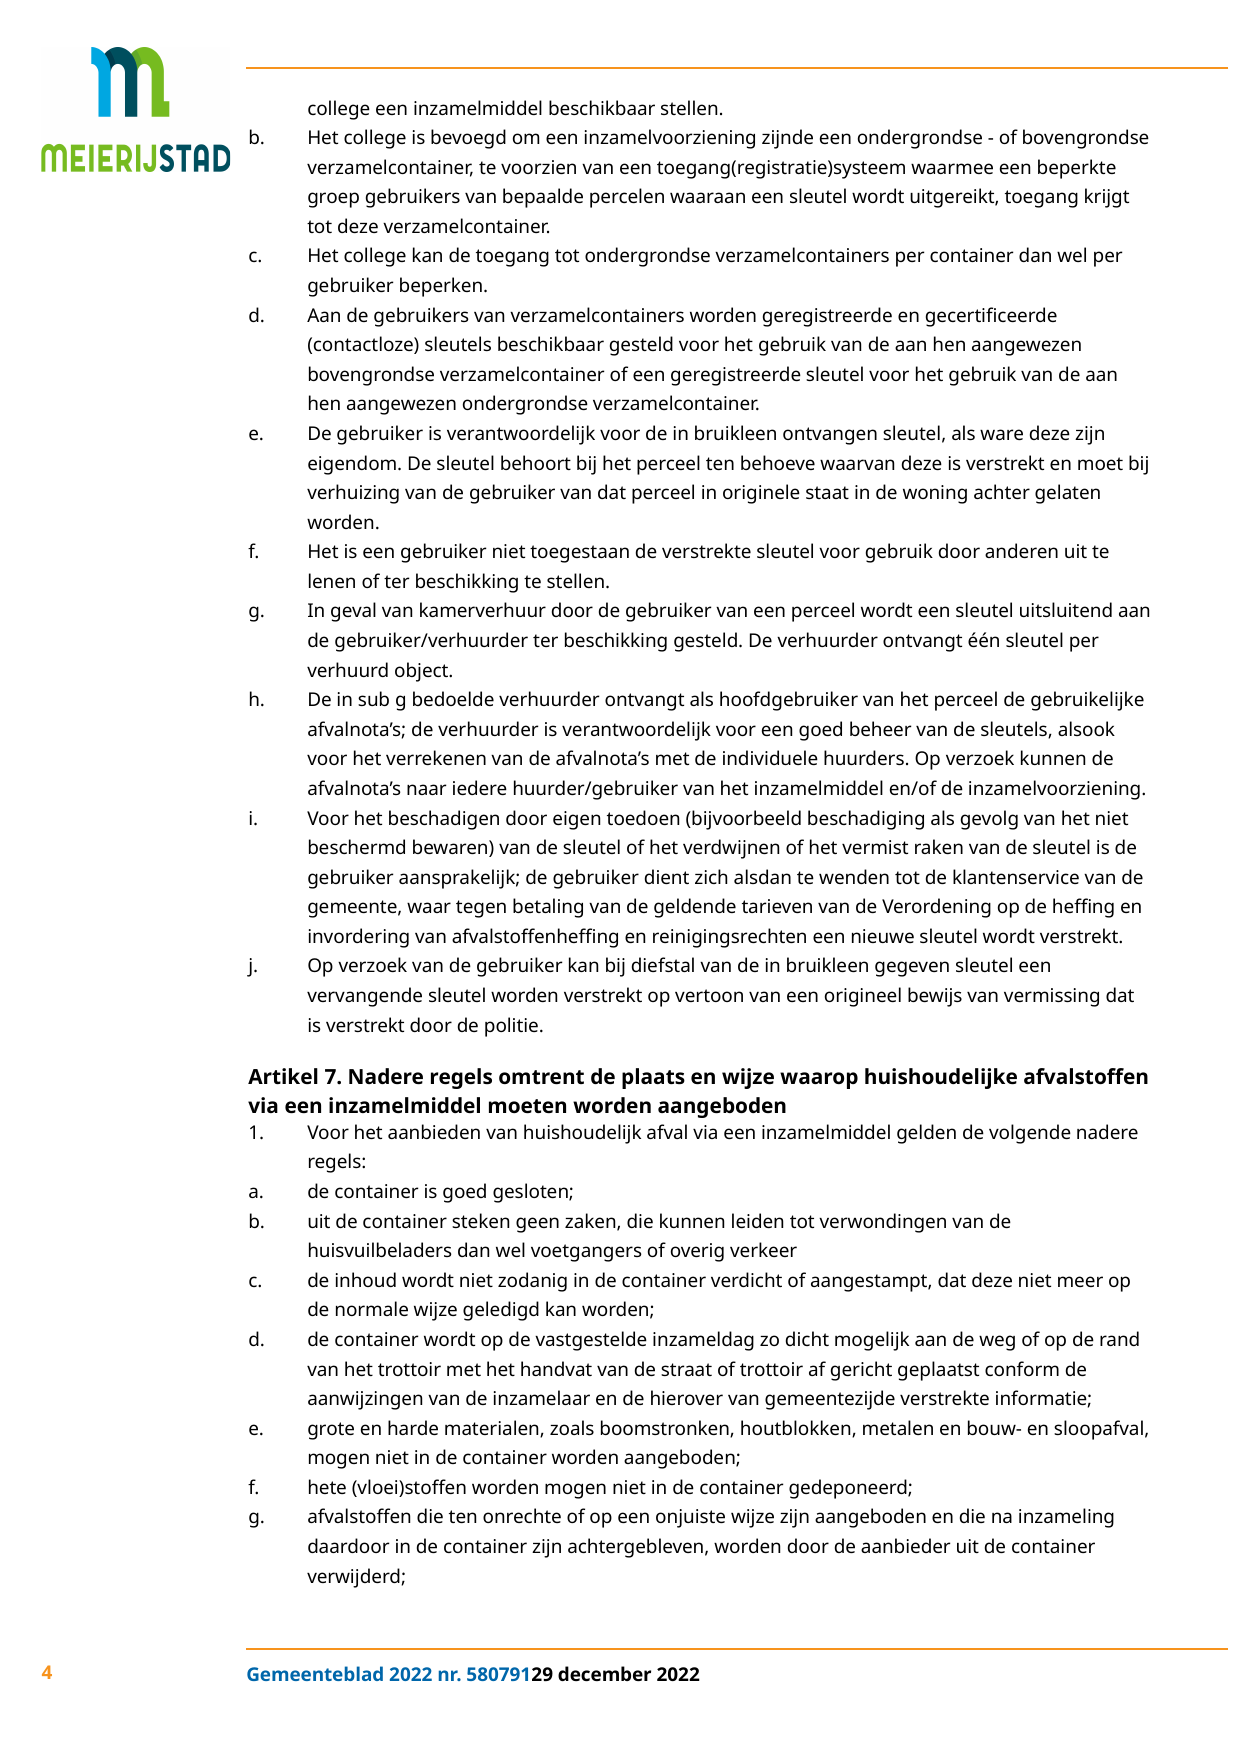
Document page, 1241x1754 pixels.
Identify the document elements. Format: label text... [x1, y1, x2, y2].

list de container is goed gesloten; [248, 1178, 1152, 1204]
list Het college kan de toegang tot ondergrondse verzamelcontainers per container dan wel per gebruiker beperken. [248, 243, 1152, 298]
list afvalstoffen die ten onrechte of op een onjuiste wijze zijn aangeboden en die na inzameling daardoor in de container zijn achtergebleven, worden door de aanbieder uit de container verwijderd; [248, 1504, 1152, 1589]
list Het is een gebruiker niet toegestaan de verstrekte sleutel voor gebruik door anderen uit te lenen of ter beschikking te stellen. [248, 538, 1152, 594]
list de container wordt op de vastgestelde inzameldag zo dicht mogelijk aan de weg of op de rand van het trottoir met het handvat van de straat of trottoir af gericht geplaatst conform de aanwijzingen van de inzamelaar en de hierover van gemeentezijde verstrekte informatie; [248, 1326, 1152, 1411]
list De in sub g bedoelde verhuurder ontvangt als hoofdgebruiker van het perceel de gebruikelijke afvalnota’s; de verhuurder is verantwoordelijk voor een goed beheer van de sleutels, alsook voor het verrekenen van de afvalnota’s met de individuele huurders. Op verzoek kunnen de afvalnota’s naar iedere huurder/gebruiker van het inzamelmiddel en/of de inzamelvoorziening. [248, 686, 1152, 801]
list grote en harde materialen, zoals boomstronken, houtblokken, metalen en bouw- en sloopafval, mogen niet in de container worden aangeboden; [248, 1415, 1152, 1470]
list de inhoud wordt niet zodanig in de container verdicht of aangestampt, dat deze niet meer op de normale wijze geledigd kan worden; [248, 1267, 1152, 1322]
picture [41, 47, 231, 172]
list hete (vloei)stoffen worden mogen niet in de container gedeponeerd; [248, 1474, 1152, 1500]
list Het college is bevoegd om een inzamelvoorziening zijnde een ondergrondse - of bovengrondse verzamelcontainer, te voorzien van een toegang(registratie)systeem waarmee een beperkte groep gebruikers van bepaalde percelen waaraan een sleutel wordt uitgereikt, toegang krijgt tot deze verzamelcontainer. [248, 124, 1152, 239]
list college een inzamelmiddel beschikbaar stellen. [248, 95, 1152, 121]
list Voor het beschadigen door eigen toedoen (bijvoorbeeld beschadiging als gevolg van het niet beschermd bewaren) van de sleutel of het verdwijnen of het vermist raken van de sleutel is de gebruiker aansprakelijk; de gebruiker dient zich alsdan te wenden tot de klantenservice van de gemeente, waar tegen betaling van de geldende tarieven van de Verordening op de heffing en invordering van afvalstoffenheffing en reinigingsrechten een nieuwe sleutel wordt verstrekt. [248, 805, 1152, 949]
text Artikel 7. Nadere regels omtrent de plaats en wijze waarop huishoudelijke afvalstoffen via een inzamelmiddel moeten worden aangeboden [248, 1062, 1152, 1119]
list Aan de gebruikers van verzamelcontainers worden geregistreerde en gecertificeerde (contactloze) sleutels beschikbaar gesteld voor het gebruik van de aan hen aangewezen bovengrondse verzamelcontainer of een geregistreerde sleutel voor het gebruik van de aan hen aangewezen ondergrondse verzamelcontainer. [248, 302, 1152, 416]
list uit de container steken geen zaken, die kunnen leiden tot verwondingen van de huisvuilbeladers dan wel voetgangers of overig verkeer [248, 1208, 1152, 1263]
list In geval van kamerverhuur door de gebruiker van een perceel wordt een sleutel uitsluitend aan de gebruiker/verhuurder ter beschikking gesteld. De verhuurder ontvangt één sleutel per verhuurd object. [248, 598, 1152, 683]
list Op verzoek van de gebruiker kan bij diefstal van de in bruikleen gegeven sleutel een vervangende sleutel worden verstrekt op vertoon van een origineel bewijs van vermissing dat is verstrekt door de politie. [248, 953, 1152, 1038]
list Voor het aanbieden van huishoudelijk afval via een inzamelmiddel gelden de volgende nadere regels: [248, 1119, 1152, 1174]
list De gebruiker is verantwoordelijk voor de in bruikleen ontvangen sleutel, als ware deze zijn eigendom. De sleutel behoort bij het perceel ten behoeve waarvan deze is verstrekt en moet bij verhuizing van de gebruiker van dat perceel in originele staat in de woning achter gelaten worden. [248, 420, 1152, 535]
